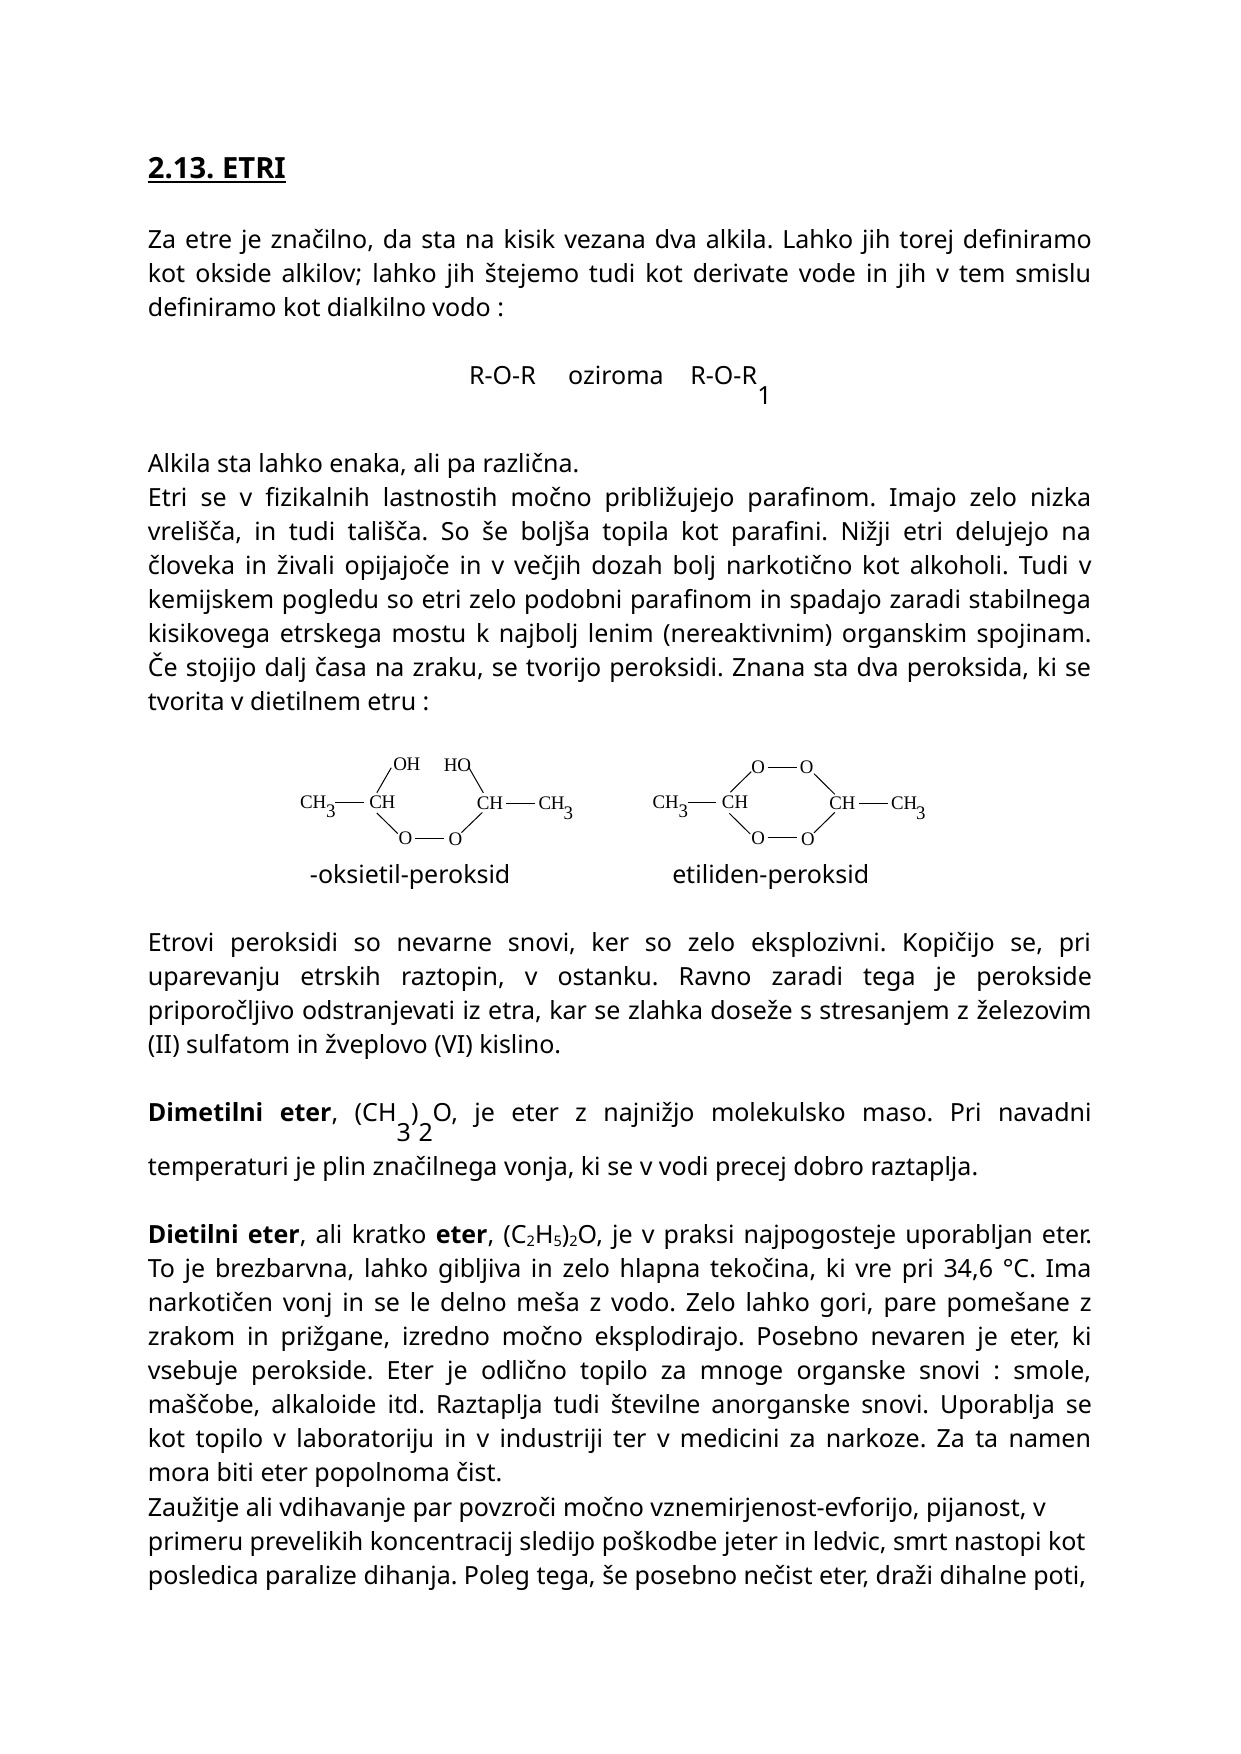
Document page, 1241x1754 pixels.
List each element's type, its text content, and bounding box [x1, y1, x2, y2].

text Zaužitje ali vdihavanje par povzroči močno vznemirjenost-evforijo, pijanost, v primeru prevelikih koncentracij sledijo poškodbe jeter in ledvic, smrt nastopi kot posledica paralize dihanja. Poleg tega, še posebno nečist eter, draži dihalne poti, [148, 1489, 1093, 1591]
text Alkila sta lahko enaka, ali pa različna. [148, 445, 1093, 479]
text R-O-R oziroma R-O-R1 [148, 358, 1093, 411]
text Za etre je značilno, da sta na kisik vezana dva alkila. Lahko jih torej definiramo kot okside alkilov; lahko jih štejemo tudi kot derivate vode in jih v tem smislu definiramo kot dialkilno vodo : [148, 221, 1093, 323]
text -oksietil-peroksid etiliden-peroksid [148, 856, 1093, 890]
text Etri se v fizikalnih lastnostih močno približujejo parafinom. Imajo zelo nizka vrelišča, in tudi tališča. So še boljša topila kot parafini. Nižji etri delujejo na človeka in živali opijajoče in v večjih dozah bolj narkotično kot alkoholi. Tudi v kemijskem pogledu so etri zelo podobni parafinom in spadajo zaradi stabilnega kisikovega etrskega mostu k najbolj lenim (nereaktivnim) organskim spojinam. Če stojijo dalj časa na zraku, se tvorijo peroksidi. Znana sta dva peroksida, ki se tvorita v dietilnem etru : [148, 479, 1093, 718]
text Dimetilni eter, (CH3)2O, je eter z najnižjo molekulsko maso. Pri navadni temperaturi je plin značilnega vonja, ki se v vodi precej dobro raztaplja. [148, 1095, 1093, 1183]
text Etrovi peroksidi so nevarne snovi, ker so zelo eksplozivni. Kopičijo se, pri uparevanju etrskih raztopin, v ostanku. Ravno zaradi tega je perokside priporočljivo odstranjevati iz etra, kar se zlahka doseže s stresanjem z železovim (II) sulfatom in žveplovo (VI) kislino. [148, 924, 1093, 1061]
text Dietilni eter, ali kratko eter, (C2H5)2O, je v praksi najpogosteje uporabljan eter. To je brezbarvna, lahko gibljiva in zelo hlapna tekočina, ki vre pri 34,6 °C. Ima narkotičen vonj in se le delno meša z vodo. Zelo lahko gori, pare pomešane z zrakom in prižgane, izredno močno eksplodirajo. Posebno nevaren je eter, ki vsebuje perokside. Eter je odlično topilo za mnoge organske snovi : smole, maščobe, alkaloide itd. Raztaplja tudi številne anorganske snovi. Uporablja se kot topilo v laboratoriju in v industriji ter v medicini za narkoze. Za ta namen mora biti eter popolnoma čist. [148, 1217, 1093, 1489]
text 2.13. ETRI [148, 148, 1093, 187]
